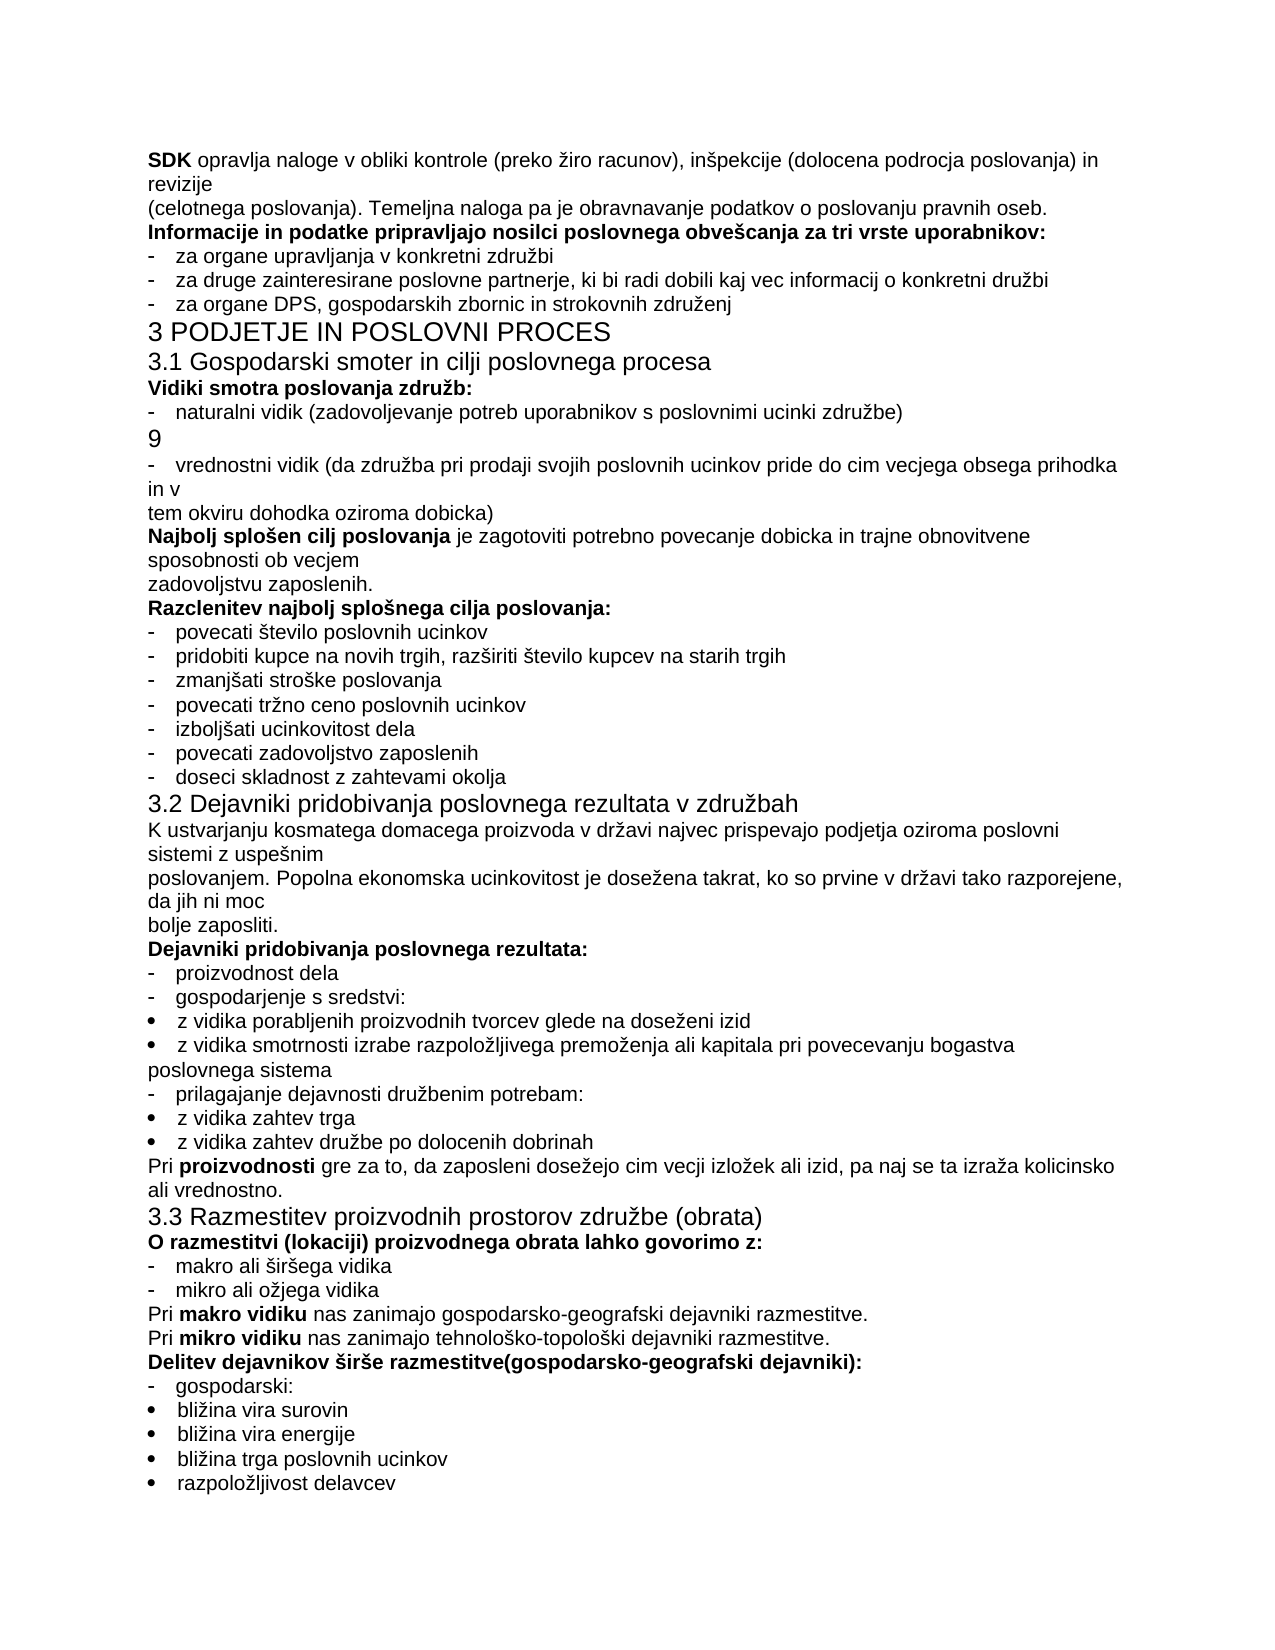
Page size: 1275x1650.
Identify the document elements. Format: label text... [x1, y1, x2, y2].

text zmanjšati stroške poslovanja [148, 668, 1127, 692]
text za organe DPS, gospodarskih zbornic in strokovnih združenj [148, 292, 1127, 316]
text za druge zainteresirane poslovne partnerje, ki bi radi dobili kaj vec informacij o konkretni družbi [148, 267, 1127, 292]
text 9 [148, 424, 1127, 452]
text pridobiti kupce na novih trgih, razširiti število kupcev na starih trgih [148, 644, 1127, 668]
text makro ali širšega vidika [148, 1254, 1127, 1278]
text gospodarski: [148, 1374, 1127, 1398]
text Vidiki smotra poslovanja združb: [148, 376, 1127, 399]
text mikro ali ožjega vidika [148, 1278, 1127, 1302]
text Najbolj splošen cilj poslovanja je zagotoviti potrebno povecanje dobicka in trajne obnovitvene sposobnosti ob vecjem [148, 524, 1127, 572]
text Pri mikro vidiku nas zanimajo tehnološko-topološki dejavniki razmestitve. [148, 1326, 1127, 1350]
text z vidika porabljenih proizvodnih tvorcev glede na doseženi izid [148, 1009, 1127, 1033]
text bolje zaposliti. [148, 913, 1127, 937]
text Informacije in podatke pripravljajo nosilci poslovnega obvešcanja za tri vrste uporabnikov: [148, 219, 1127, 243]
text povecati zadovoljstvo zaposlenih [148, 741, 1127, 764]
text bližina vira surovin [148, 1398, 1127, 1422]
text 3.3 Razmestitev proizvodnih prostorov združbe (obrata) [148, 1201, 1127, 1230]
text z vidika zahtev trga [148, 1105, 1127, 1129]
text bližina trga poslovnih ucinkov [148, 1446, 1127, 1470]
text Delitev dejavnikov širše razmestitve(gospodarsko-geografski dejavniki): [148, 1350, 1127, 1374]
text vrednostni vidik (da združba pri prodaji svojih poslovnih ucinkov pride do cim vecjega obsega prihodka in v [148, 452, 1127, 500]
text Pri proizvodnosti gre za to, da zaposleni dosežejo cim vecji izložek ali izid, pa naj se ta izraža kolicinsko ali vrednostno. [148, 1153, 1127, 1201]
text z vidika smotrnosti izrabe razpoložljivega premoženja ali kapitala pri povecevanju bogastva [148, 1033, 1127, 1057]
text proizvodnost dela [148, 961, 1127, 985]
text 3.2 Dejavniki pridobivanja poslovnega rezultata v združbah [148, 789, 1127, 817]
text doseci skladnost z zahtevami okolja [148, 764, 1127, 789]
text 3 PODJETJE IN POSLOVNI PROCES [148, 316, 1127, 347]
text prilagajanje dejavnosti družbenim potrebam: [148, 1081, 1127, 1105]
text za organe upravljanja v konkretni združbi [148, 243, 1127, 267]
text Dejavniki pridobivanja poslovnega rezultata: [148, 937, 1127, 961]
text povecati število poslovnih ucinkov [148, 620, 1127, 644]
text (celotnega poslovanja). Temeljna naloga pa je obravnavanje podatkov o poslovanju pravnih oseb. [148, 196, 1127, 219]
text K ustvarjanju kosmatega domacega proizvoda v državi najvec prispevajo podjetja oziroma poslovni sistemi z uspešnim [148, 817, 1127, 865]
text razpoložljivost delavcev [148, 1470, 1127, 1494]
text zadovoljstvu zaposlenih. [148, 572, 1127, 596]
text O razmestitvi (lokaciji) proizvodnega obrata lahko govorimo z: [148, 1230, 1127, 1254]
text z vidika zahtev družbe po dolocenih dobrinah [148, 1129, 1127, 1153]
text gospodarjenje s sredstvi: [148, 985, 1127, 1009]
text naturalni vidik (zadovoljevanje potreb uporabnikov s poslovnimi ucinki združbe) [148, 399, 1127, 424]
text SDK opravlja naloge v obliki kontrole (preko žiro racunov), inšpekcije (dolocena podrocja poslovanja) in revizije [148, 148, 1127, 196]
text tem okviru dohodka oziroma dobicka) [148, 500, 1127, 524]
text 3.1 Gospodarski smoter in cilji poslovnega procesa [148, 347, 1127, 376]
text poslovanjem. Popolna ekonomska ucinkovitost je dosežena takrat, ko so prvine v državi tako razporejene, da jih ni moc [148, 865, 1127, 913]
text Pri makro vidiku nas zanimajo gospodarsko-geografski dejavniki razmestitve. [148, 1302, 1127, 1326]
text povecati tržno ceno poslovnih ucinkov [148, 692, 1127, 716]
text poslovnega sistema [148, 1057, 1127, 1081]
text bližina vira energije [148, 1422, 1127, 1446]
text Razclenitev najbolj splošnega cilja poslovanja: [148, 596, 1127, 620]
text izboljšati ucinkovitost dela [148, 716, 1127, 741]
